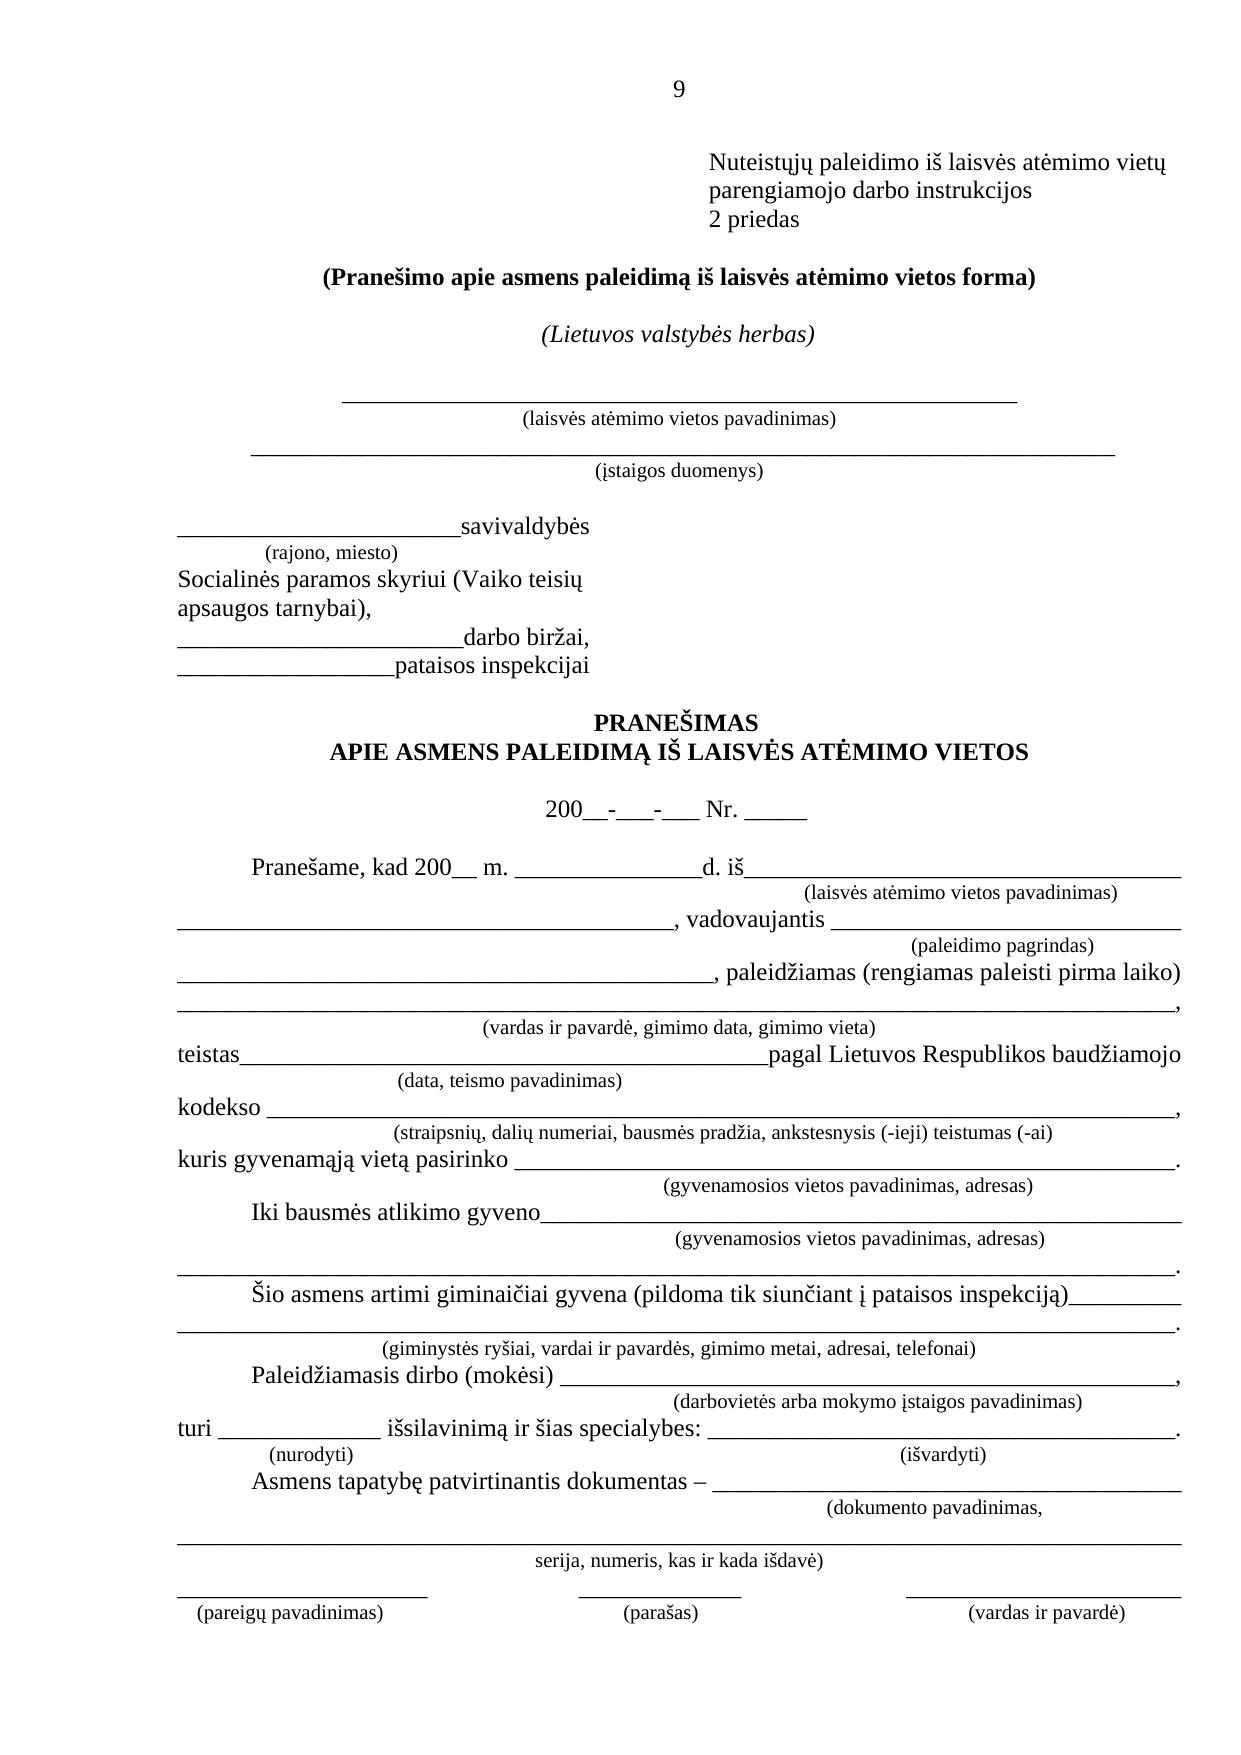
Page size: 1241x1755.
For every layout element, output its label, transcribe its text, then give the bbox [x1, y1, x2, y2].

text , paleidžiamas (rengiamas paleisti pirma laiko) [177, 957, 1181, 986]
text apsaugos tarnybai), [177, 593, 1181, 622]
text (straipsnių, dalių numeriai, bausmės pradžia, ankstesnysis (-ieji) teistumas (-ai) [177, 1120, 1181, 1144]
text serija, numeris, kas ir kada išdavė) [177, 1547, 1181, 1572]
text (darbovietės arba mokymo įstaigos pavadinimas) [177, 1389, 1181, 1413]
text Šio asmens artimi giminaičiai gyvena (pildoma tik siunčiant į pataisos inspekciją) [177, 1279, 1181, 1307]
text (įstaigos duomenys) [177, 458, 1181, 482]
text . [177, 1250, 1181, 1279]
text (paleidimo pagrindas) [177, 933, 1181, 957]
text (Pranešimo apie asmens paleidimą iš laisvės atėmimo vietos forma) [177, 262, 1181, 291]
text kodekso , [177, 1092, 1181, 1120]
text (data, teismo pavadinimas) [177, 1067, 1181, 1092]
text (nurodyti) (išvardyti) [177, 1442, 1181, 1466]
text (dokumento pavadinimas, [177, 1495, 1181, 1519]
text , [177, 986, 1181, 1015]
text savivaldybės [177, 511, 1181, 540]
text Nuteistųjų paleidimo iš laisvės atėmimo vietų parengiamojo darbo instrukcijos [709, 147, 1181, 204]
text (Lietuvos valstybės herbas) [177, 319, 1181, 348]
text (laisvės atėmimo vietos pavadinimas) [177, 406, 1181, 430]
text pataisos inspekcijai [177, 650, 1181, 679]
text Socialinės paramos skyriui (Vaiko teisių [177, 564, 1181, 593]
text ____________________ _____________ ______________________ [177, 1572, 1181, 1600]
text (pareigų pavadinimas) (parašas) (vardas ir pavardė) [177, 1600, 1181, 1624]
text (gyvenamosios vietos pavadinimas, adresas) [177, 1226, 1181, 1250]
text Asmens tapatybę patvirtinantis dokumentas – [177, 1466, 1181, 1495]
text 200__-___-___ Nr. _____ [177, 794, 1181, 823]
text (rajono, miesto) [177, 540, 1181, 564]
text turi _____________ išsilavinimą ir šias specialybes: . [177, 1413, 1181, 1442]
text (gyvenamosios vietos pavadinimas, adresas) [177, 1173, 1181, 1197]
text (giminystės ryšiai, vardai ir pavardės, gimimo metai, adresai, telefonai) [177, 1336, 1181, 1360]
text APIE ASMENS PALEIDIMĄ IŠ LAISVĖS ATĖMIMO VIETOS [177, 737, 1181, 765]
text (vardas ir pavardė, gimimo data, gimimo vieta) [177, 1015, 1181, 1039]
text kuris gyvenamąją vietą pasirinko . [177, 1144, 1181, 1173]
text darbo biržai, [177, 622, 1181, 650]
text Iki bausmės atlikimo gyveno [177, 1197, 1181, 1226]
text , vadovaujantis ____________________________ [177, 904, 1181, 933]
text Paleidžiamasis dirbo (mokėsi) , [177, 1360, 1181, 1389]
text Pranešame, kad 200__ m. _______________d. iš [177, 852, 1181, 880]
text (laisvės atėmimo vietos pavadinimas) [177, 880, 1181, 904]
text PRANEŠIMAS [177, 708, 1181, 737]
text 2 priedas [177, 204, 1181, 233]
text teistas pagal Lietuvos Respublikos baudžiamojo [177, 1039, 1181, 1067]
text ______________________________________________________ [177, 377, 1181, 406]
text . [177, 1307, 1181, 1336]
